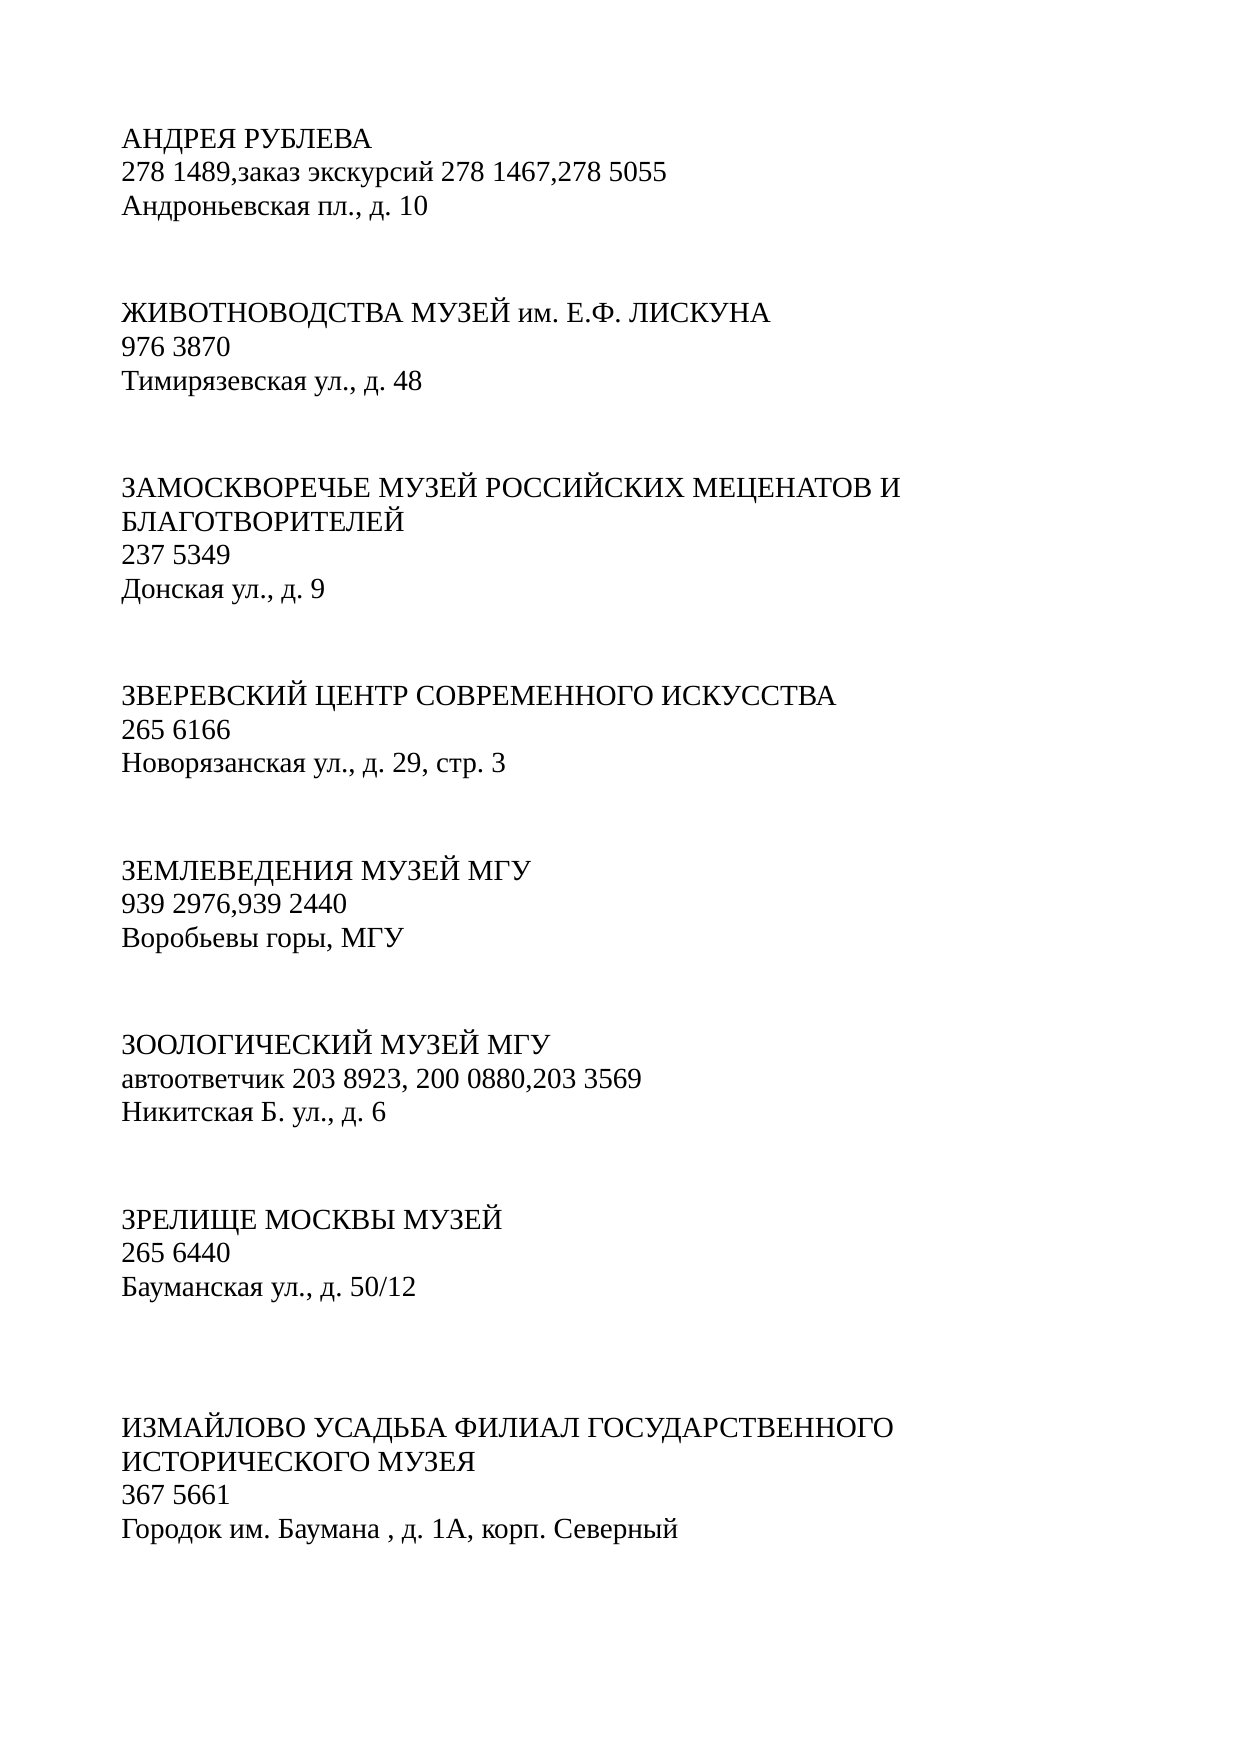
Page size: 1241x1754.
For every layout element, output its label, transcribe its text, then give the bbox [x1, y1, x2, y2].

table_cell ИЗМАЙЛОВО УСАДЬБА ФИЛИАЛ ГОСУДАРСТВЕННОГО ИСТОРИЧЕСКОГО МУЗЕЯ 367 5661 Городок им. Баумана , д. 1А, корп. Северный [118, 1407, 1122, 1547]
table_cell ЗООЛОГИЧЕСКИЙ МУЗЕЙ МГУ автоответчик 203 8923, 200 0880,203 3569 Никитская Б. ул., д. 6 [118, 1025, 1122, 1131]
table_cell ЗАМОСКВОРЕЧЬЕ МУЗЕЙ РОССИЙСКИХ МЕЦЕНАТОВ И БЛАГОТВОРИТЕЛЕЙ 237 5349 Донская ул., д. 9 [118, 467, 1122, 607]
table_cell [118, 1339, 1122, 1407]
table_cell [118, 399, 1122, 467]
table_cell ЗРЕЛИЩЕ МОСКВЫ МУЗЕЙ 265 6440 Бауманская ул., д. 50/12 [118, 1199, 1122, 1339]
table_cell [118, 1131, 1122, 1199]
table_cell [118, 607, 1122, 675]
table_cell ЗВЕРЕВСКИЙ ЦЕНТР СОВРЕМЕННОГО ИСКУССТВА 265 6166 Новорязанская ул., д. 29, стр. 3 [118, 675, 1122, 782]
table_cell [118, 225, 1122, 293]
table_cell [118, 1547, 1122, 1615]
table_cell [118, 956, 1122, 1024]
table_cell АНДРЕЯ РУБЛЕВА 278 1489,заказ экскурсий 278 1467,278 5055 Андроньевская пл., д. 10 [118, 118, 1122, 224]
table_cell ЗЕМЛЕВЕДЕНИЯ МУЗЕЙ МГУ 939 2976,939 2440 Воробьевы горы, МГУ [118, 850, 1122, 956]
table_cell [118, 782, 1122, 850]
table_cell ЖИВОТНОВОДСТВА МУЗЕЙ им. Е.Ф. ЛИСКУНА 976 3870 Тимирязевская ул., д. 48 [118, 293, 1122, 399]
